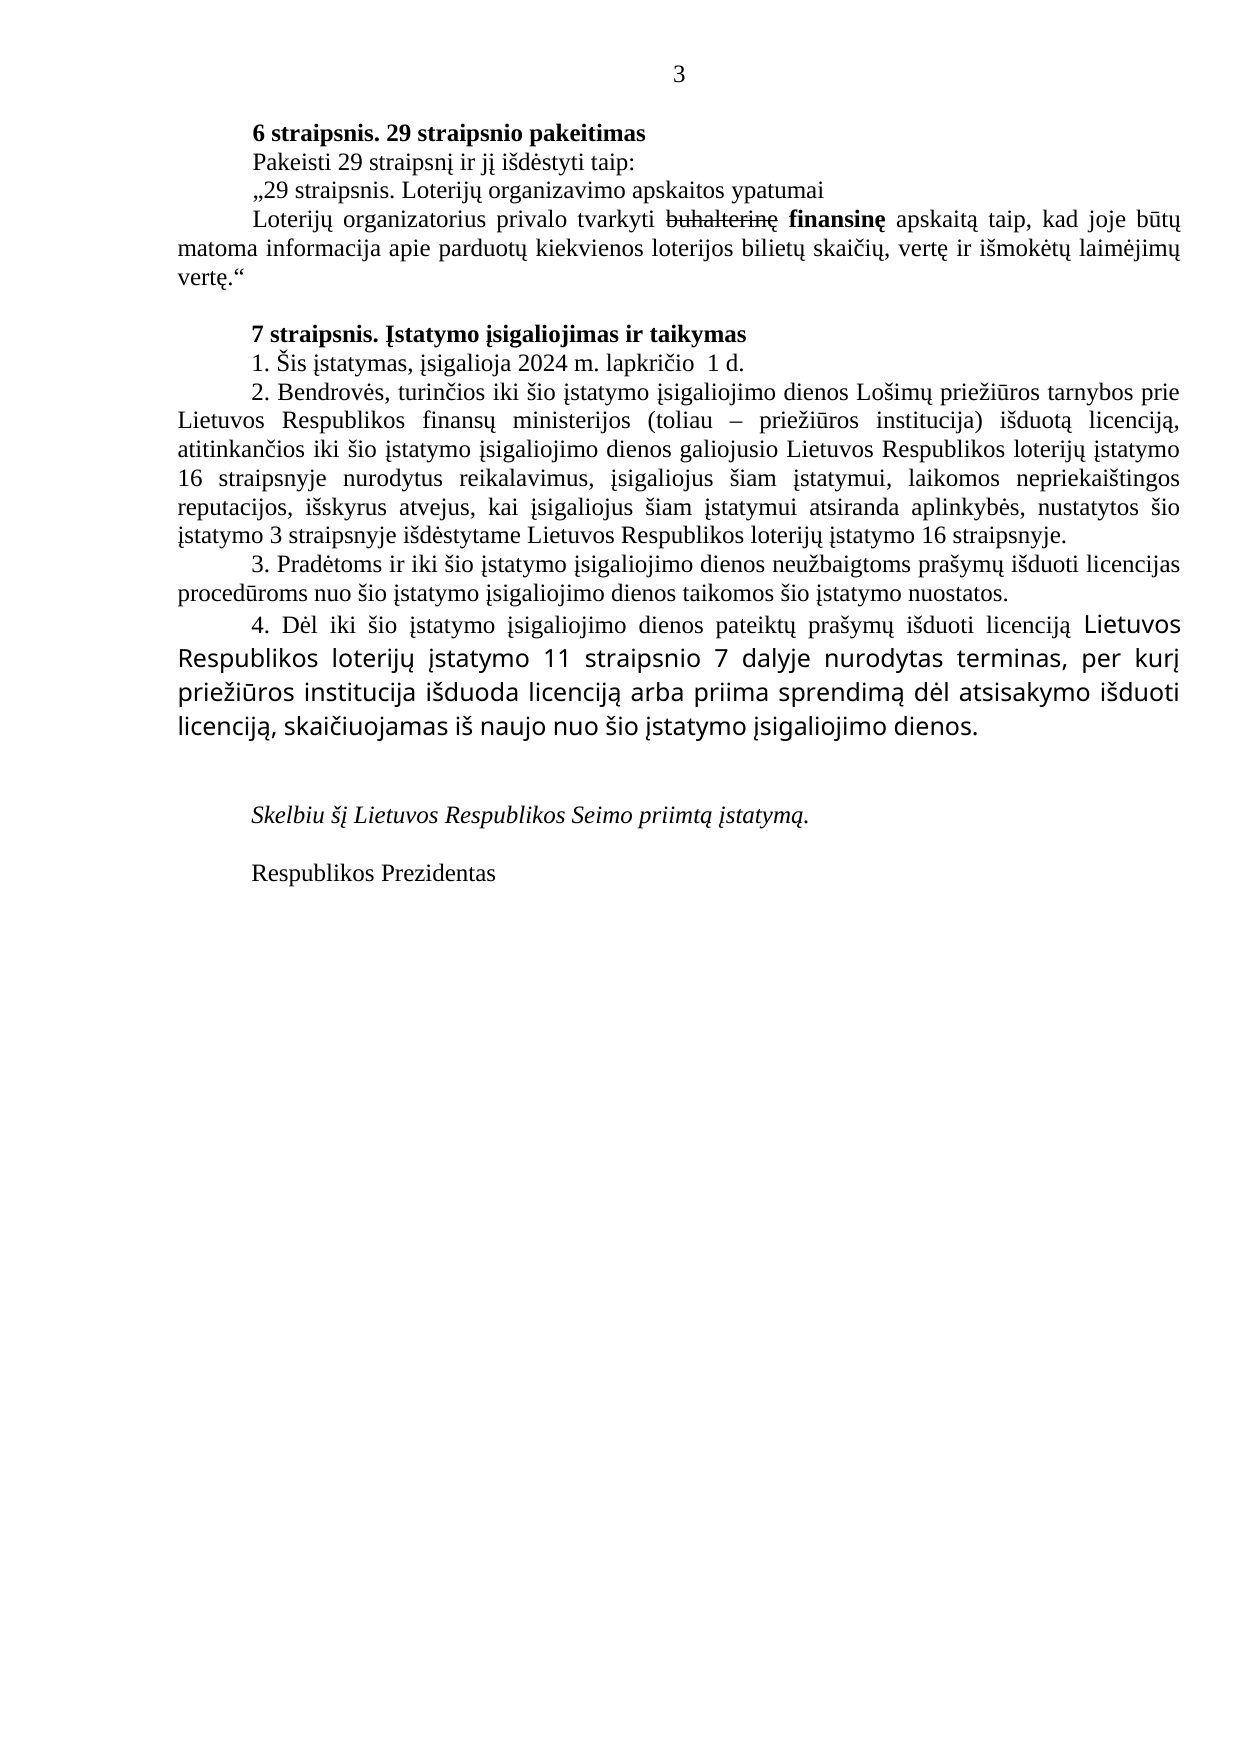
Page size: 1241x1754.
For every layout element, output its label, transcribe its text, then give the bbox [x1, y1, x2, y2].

text 3. Pradėtoms ir iki šio įstatymo įsigaliojimo dienos neužbaigtoms prašymų išduoti licencijas procedūroms nuo šio įstatymo įsigaliojimo dienos taikomos šio įstatymo nuostatos. [177, 549, 1181, 607]
text Loterijų organizatorius privalo tvarkyti buhalterinę finansinę apskaitą taip, kad joje būtų matoma informacija apie parduotų kiekvienos loterijos bilietų skaičių, vertę ir išmokėtų laimėjimų vertę.“ [177, 204, 1181, 291]
text Respublikos Prezidentas [177, 858, 1181, 887]
text „29 straipsnis. Loterijų organizavimo apskaitos ypatumai [177, 176, 1181, 204]
text 4. Dėl iki šio įstatymo įsigaliojimo dienos pateiktų prašymų išduoti licenciją Lietuvos Respublikos loterijų įstatymo 11 straipsnio 7 dalyje nurodytas terminas, per kurį priežiūros institucija išduoda licenciją arba priima sprendimą dėl atsisakymo išduoti licenciją, skaičiuojamas iš naujo nuo šio įstatymo įsigaliojimo dienos. [177, 607, 1181, 743]
text 1. Šis įstatymas, įsigalioja 2024 m. lapkričio 1 d. [177, 348, 1181, 377]
text Skelbiu šį Lietuvos Respublikos Seimo priimtą įstatymą. [177, 801, 1181, 829]
text 7 straipsnis. Įstatymo įsigaliojimas ir taikymas [177, 319, 1131, 348]
text 6 straipsnis. 29 straipsnio pakeitimas [177, 118, 1181, 147]
text Pakeisti 29 straipsnį ir jį išdėstyti taip: [177, 147, 1181, 176]
text 2. Bendrovės, turinčios iki šio įstatymo įsigaliojimo dienos Lošimų priežiūros tarnybos prie Lietuvos Respublikos finansų ministerijos (toliau – priežiūros institucija) išduotą licenciją, atitinkančios iki šio įstatymo įsigaliojimo dienos galiojusio Lietuvos Respublikos loterijų įstatymo 16 straipsnyje nurodytus reikalavimus, įsigaliojus šiam įstatymui, laikomos nepriekaištingos reputacijos, išskyrus atvejus, kai įsigaliojus šiam įstatymui atsiranda aplinkybės, nustatytos šio įstatymo 3 straipsnyje išdėstytame Lietuvos Respublikos loterijų įstatymo 16 straipsnyje. [177, 377, 1181, 549]
